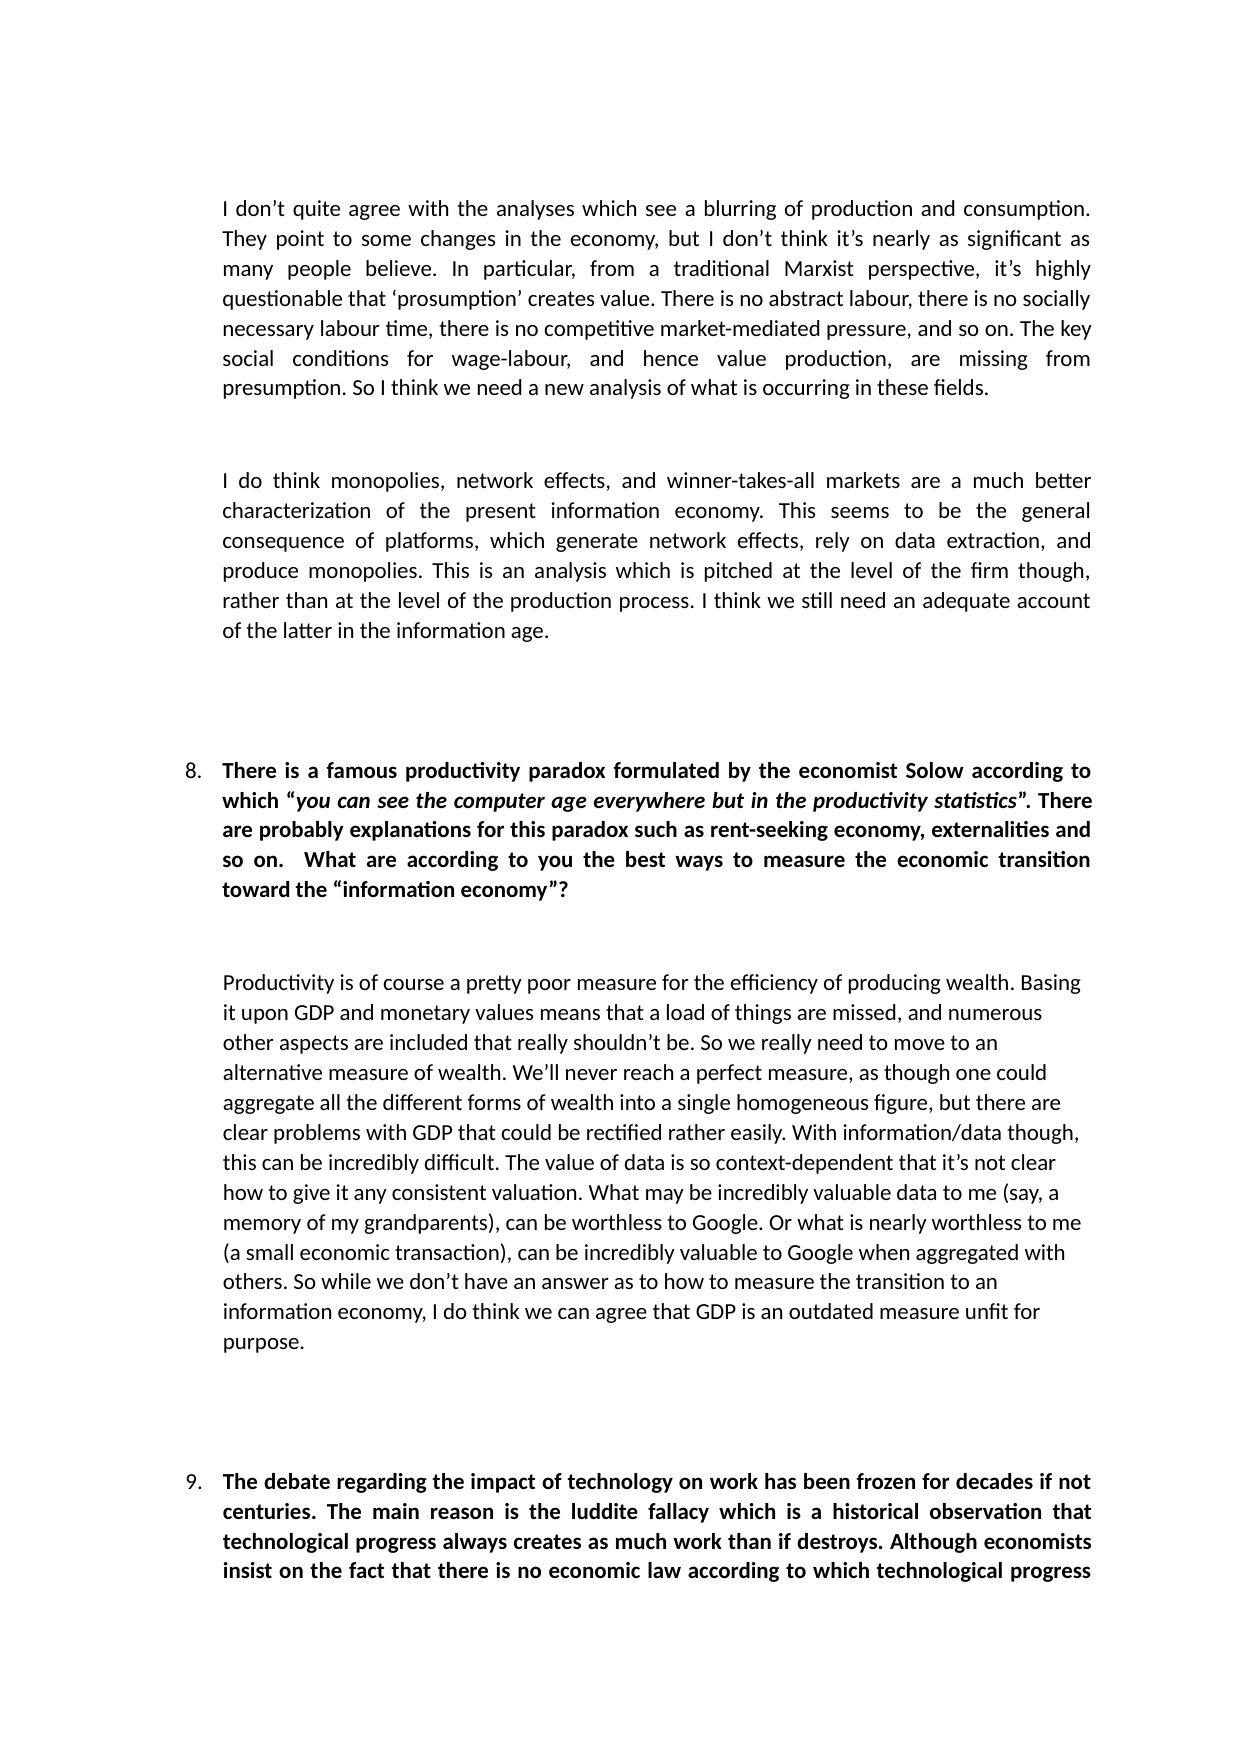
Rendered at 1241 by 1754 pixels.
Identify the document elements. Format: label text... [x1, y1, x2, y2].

list There is a famous productivity paradox formulated by the economist Solow according to which “you can see the computer age everywhere but in the productivity statistics”. There are probably explanations for this paradox such as rent-seeking economy, externalities and so on. What are according to you the best ways to measure the economic transition toward the “information economy”? [185, 756, 1093, 903]
list The debate regarding the impact of technology on work has been frozen for decades if not centuries. The main reason is the luddite fallacy which is a historical observation that technological progress always creates as much work than if destroys. Although economists insist on the fact that there is no economic law according to which technological progress [185, 1467, 1093, 1585]
list I don’t quite agree with the analyses which see a blurring of production and consumption. They point to some changes in the economy, but I don’t think it’s nearly as significant as many people believe. In particular, from a traditional Marxist perspective, it’s highly questionable that ‘prosumption’ creates value. There is no abstract labour, there is no socially necessary labour time, there is no competitive market-mediated pressure, and so on. The key social conditions for wage-labour, and hence value production, are missing from presumption. So I think we need a new analysis of what is occurring in these fields. [222, 194, 1093, 402]
list I do think monopolies, network effects, and winner-takes-all markets are a much better characterization of the present information economy. This seems to be the general consequence of platforms, which generate network effects, rely on data extraction, and produce monopolies. This is an analysis which is pitched at the level of the firm though, rather than at the level of the production process. I think we still need an adequate account of the latter in the information age. [222, 467, 1093, 644]
list Productivity is of course a pretty poor measure for the efficiency of producing wealth. Basing it upon GDP and monetary values means that a load of things are missed, and numerous other aspects are included that really shouldn’t be. So we really need to move to an alternative measure of wealth. We’ll never reach a perfect measure, as though one could aggregate all the different forms of wealth into a single homogeneous figure, but there are clear problems with GDP that could be rectified rather easily. With information/data though, this can be incredibly difficult. The value of data is so context-dependent that it’s not clear how to give it any consistent valuation. What may be incredibly valuable data to me (say, a memory of my grandparents), can be worthless to Google. Or what is nearly worthless to me (a small economic transaction), can be incredibly valuable to Google when aggregated with others. So while we don’t have an answer as to how to measure the transition to an information economy, I do think we can agree that GDP is an outdated measure unfit for purpose. [223, 968, 1093, 1355]
